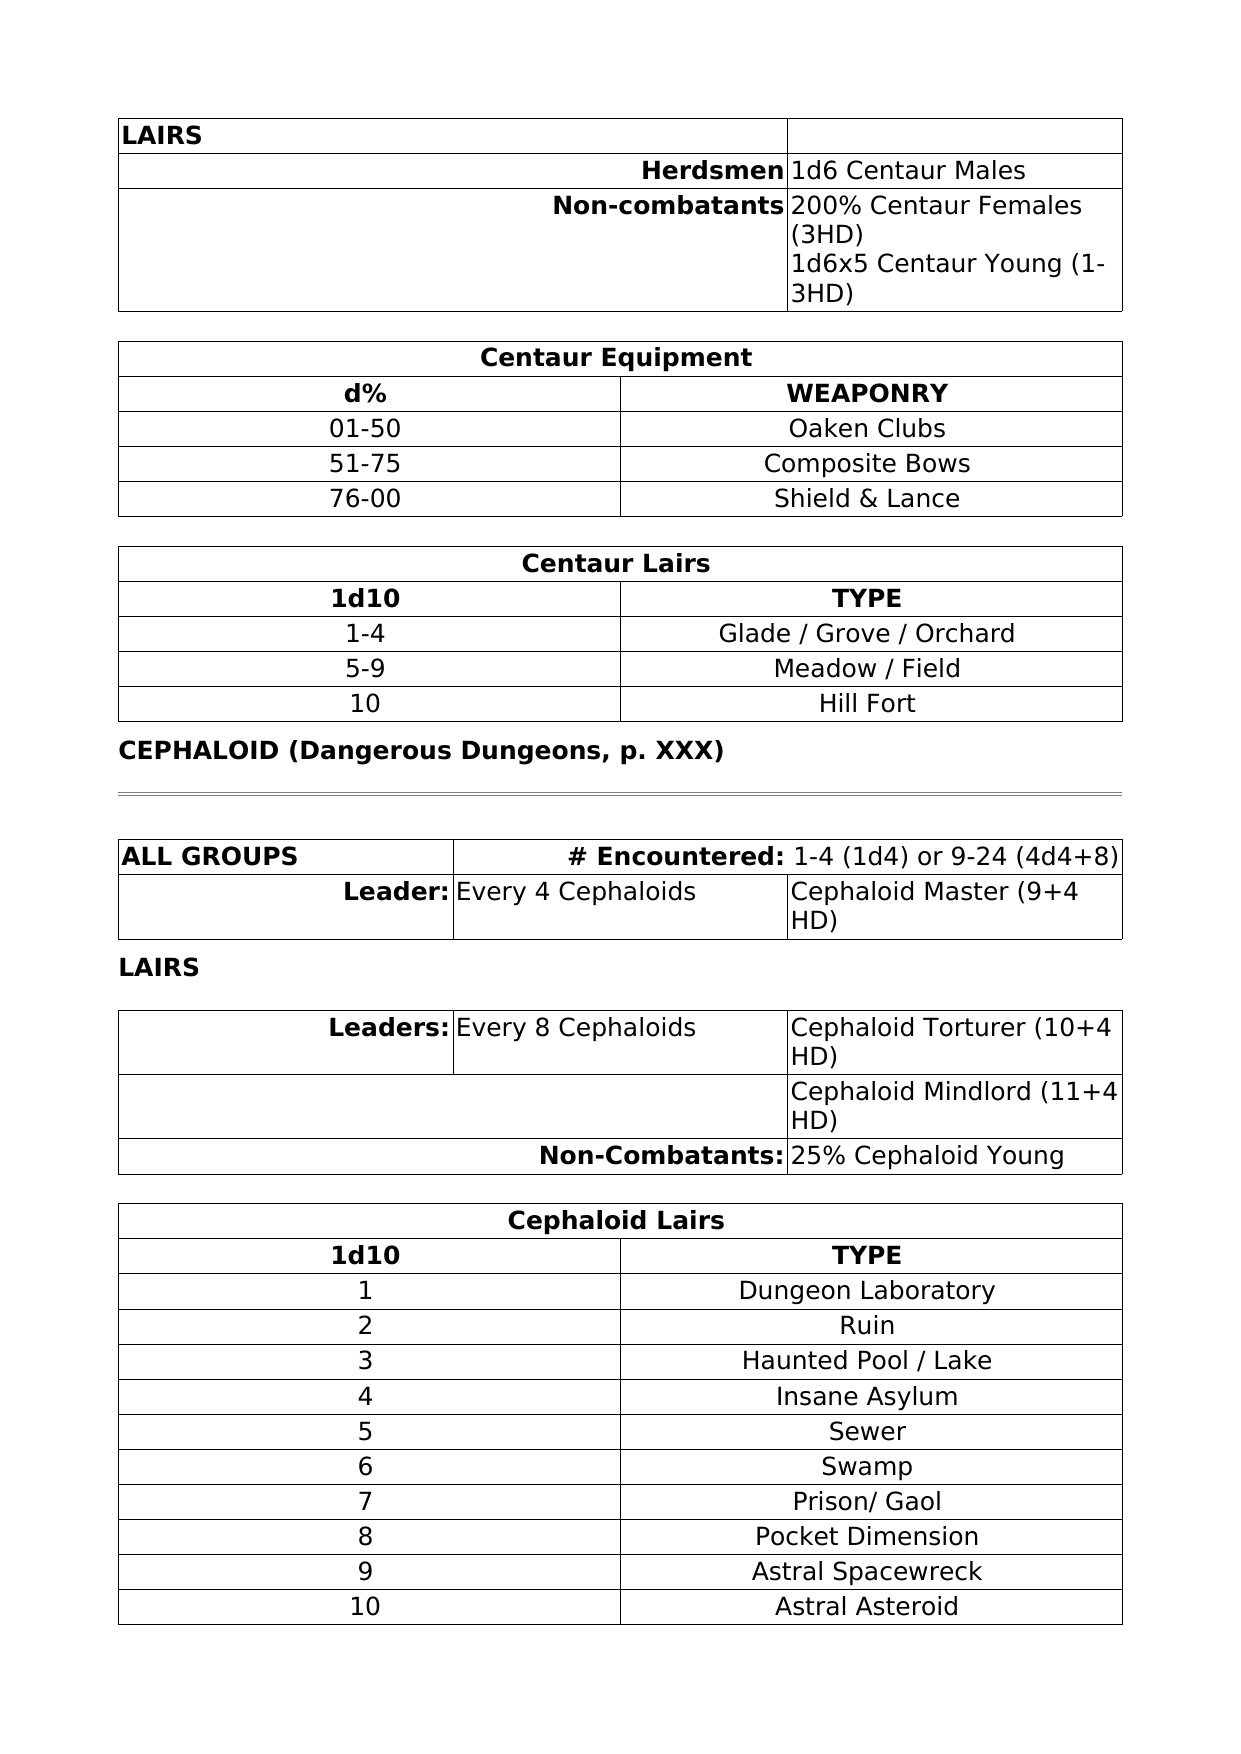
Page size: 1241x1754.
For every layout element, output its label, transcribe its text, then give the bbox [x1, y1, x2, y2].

table_cell LAIRS [119, 119, 787, 153]
table_cell TYPE [621, 1239, 1122, 1273]
table_cell Herdsmen [119, 154, 787, 188]
table_cell Oaken Clubs [621, 412, 1122, 446]
table_cell 1d10 [119, 582, 620, 616]
table_cell 1d10 [119, 1239, 620, 1273]
table_cell [788, 119, 1122, 153]
table_header ALL GROUPS [119, 840, 453, 874]
table_header # Encountered: 1-4 (1d4) or 9-24 (4d4+8) [454, 840, 1122, 874]
table_cell Hill Fort [621, 687, 1122, 721]
text LAIRS [118, 953, 1122, 982]
table_cell Cephaloid Master (9+4 HD) [788, 875, 1122, 938]
table_cell Astral Spacewreck [621, 1555, 1122, 1589]
table_cell 1 [119, 1274, 620, 1308]
table_cell 6 [119, 1450, 620, 1484]
table_cell Meadow / Field [621, 652, 1122, 686]
table_cell Insane Asylum [621, 1380, 1122, 1414]
table_cell 9 [119, 1555, 620, 1589]
table_cell 10 [119, 1590, 620, 1624]
table_cell 10 [119, 687, 620, 721]
text CEPHALOID (Dangerous Dungeons, p. XXX) [118, 736, 1122, 765]
table_cell Non-combatants [119, 189, 787, 311]
table_cell Pocket Dimension [621, 1520, 1122, 1554]
table_header Cephaloid Lairs [119, 1204, 1122, 1238]
table_header Centaur Equipment [119, 342, 1122, 376]
table_cell [119, 1075, 787, 1138]
table_cell Dungeon Laboratory [621, 1274, 1122, 1308]
table_cell 200% Centaur Females (3HD) 1d6x5 Centaur Young (1-3HD) [788, 189, 1122, 311]
table_header Centaur Lairs [119, 547, 1122, 581]
table_cell d% [119, 377, 620, 411]
table_cell Ruin [621, 1310, 1122, 1343]
table_cell Shield & Lance [621, 482, 1122, 516]
table_cell 5 [119, 1415, 620, 1449]
table_header Every 8 Cephaloids [454, 1011, 787, 1074]
table_cell 5-9 [119, 652, 620, 686]
table_cell Glade / Grove / Orchard [621, 617, 1122, 651]
table_cell Astral Asteroid [621, 1590, 1122, 1624]
table_cell 1-4 [119, 617, 620, 651]
table_cell Non-Combatants: [119, 1139, 787, 1173]
table_cell Leader: [119, 875, 453, 938]
table_cell Haunted Pool / Lake [621, 1345, 1122, 1379]
table_header Cephaloid Torturer (10+4 HD) [788, 1011, 1122, 1074]
table_cell 76-00 [119, 482, 620, 516]
table_cell Cephaloid Mindlord (11+4 HD) [788, 1075, 1122, 1138]
table_cell Sewer [621, 1415, 1122, 1449]
table_cell 25% Cephaloid Young [788, 1139, 1122, 1173]
table_cell 51-75 [119, 447, 620, 481]
table_cell 3 [119, 1345, 620, 1379]
table_cell TYPE [621, 582, 1122, 616]
table_cell Every 4 Cephaloids [454, 875, 787, 938]
table_cell 2 [119, 1310, 620, 1343]
table_cell Prison/ Gaol [621, 1485, 1122, 1519]
table_cell Composite Bows [621, 447, 1122, 481]
table_cell 8 [119, 1520, 620, 1554]
table_cell Swamp [621, 1450, 1122, 1484]
table_cell 7 [119, 1485, 620, 1519]
table_header Leaders: [119, 1011, 453, 1074]
table_cell 01-50 [119, 412, 620, 446]
table_cell 1d6 Centaur Males [788, 154, 1122, 188]
table_cell 4 [119, 1380, 620, 1414]
table_cell WEAPONRY [621, 377, 1122, 411]
